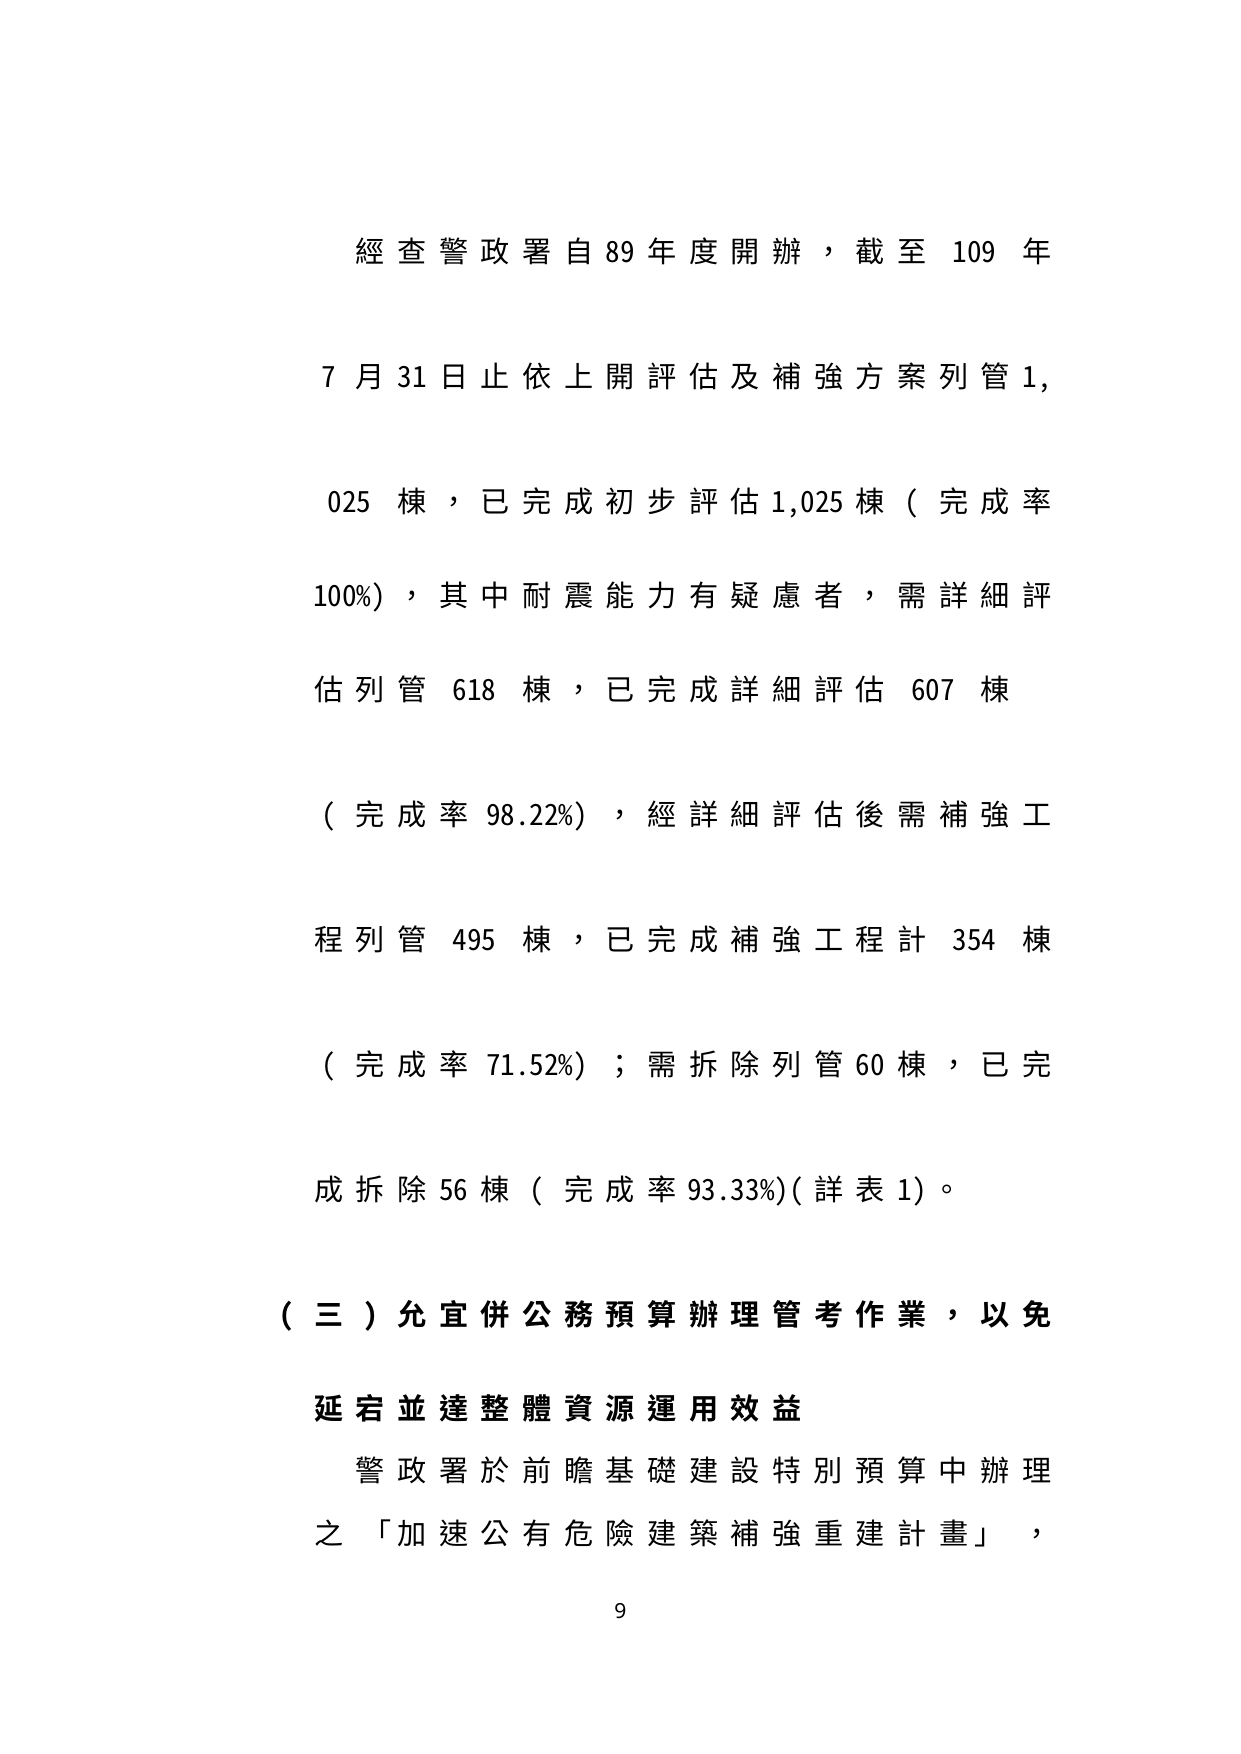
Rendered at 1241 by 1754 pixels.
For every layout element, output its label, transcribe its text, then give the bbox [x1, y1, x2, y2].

text 警政署於前瞻基礎建設特別預算中辦理之「加速公有危險建築補強重建計畫」， [271, 1427, 1058, 1552]
text (三)允宜併公務預算辦理管考作業，以免延宕並達整體資源運用效益 [242, 1240, 1058, 1427]
text 經查警政署自89年度開辦，截至109年7月31日止依上開評估及補強方案列管1,025棟，已完成初步評估1,025棟(完成率100%)，其中耐震能力有疑慮者，需詳細評估列管618棟，已完成詳細評估607棟(完成率98.22%)，經詳細評估後需補強工程列管495棟，已完成補強工程計354棟(完成率71.52%)；需拆除列管60棟，已完成拆除56棟(完成率93.33%)(詳表1)。 [271, 177, 1058, 1240]
